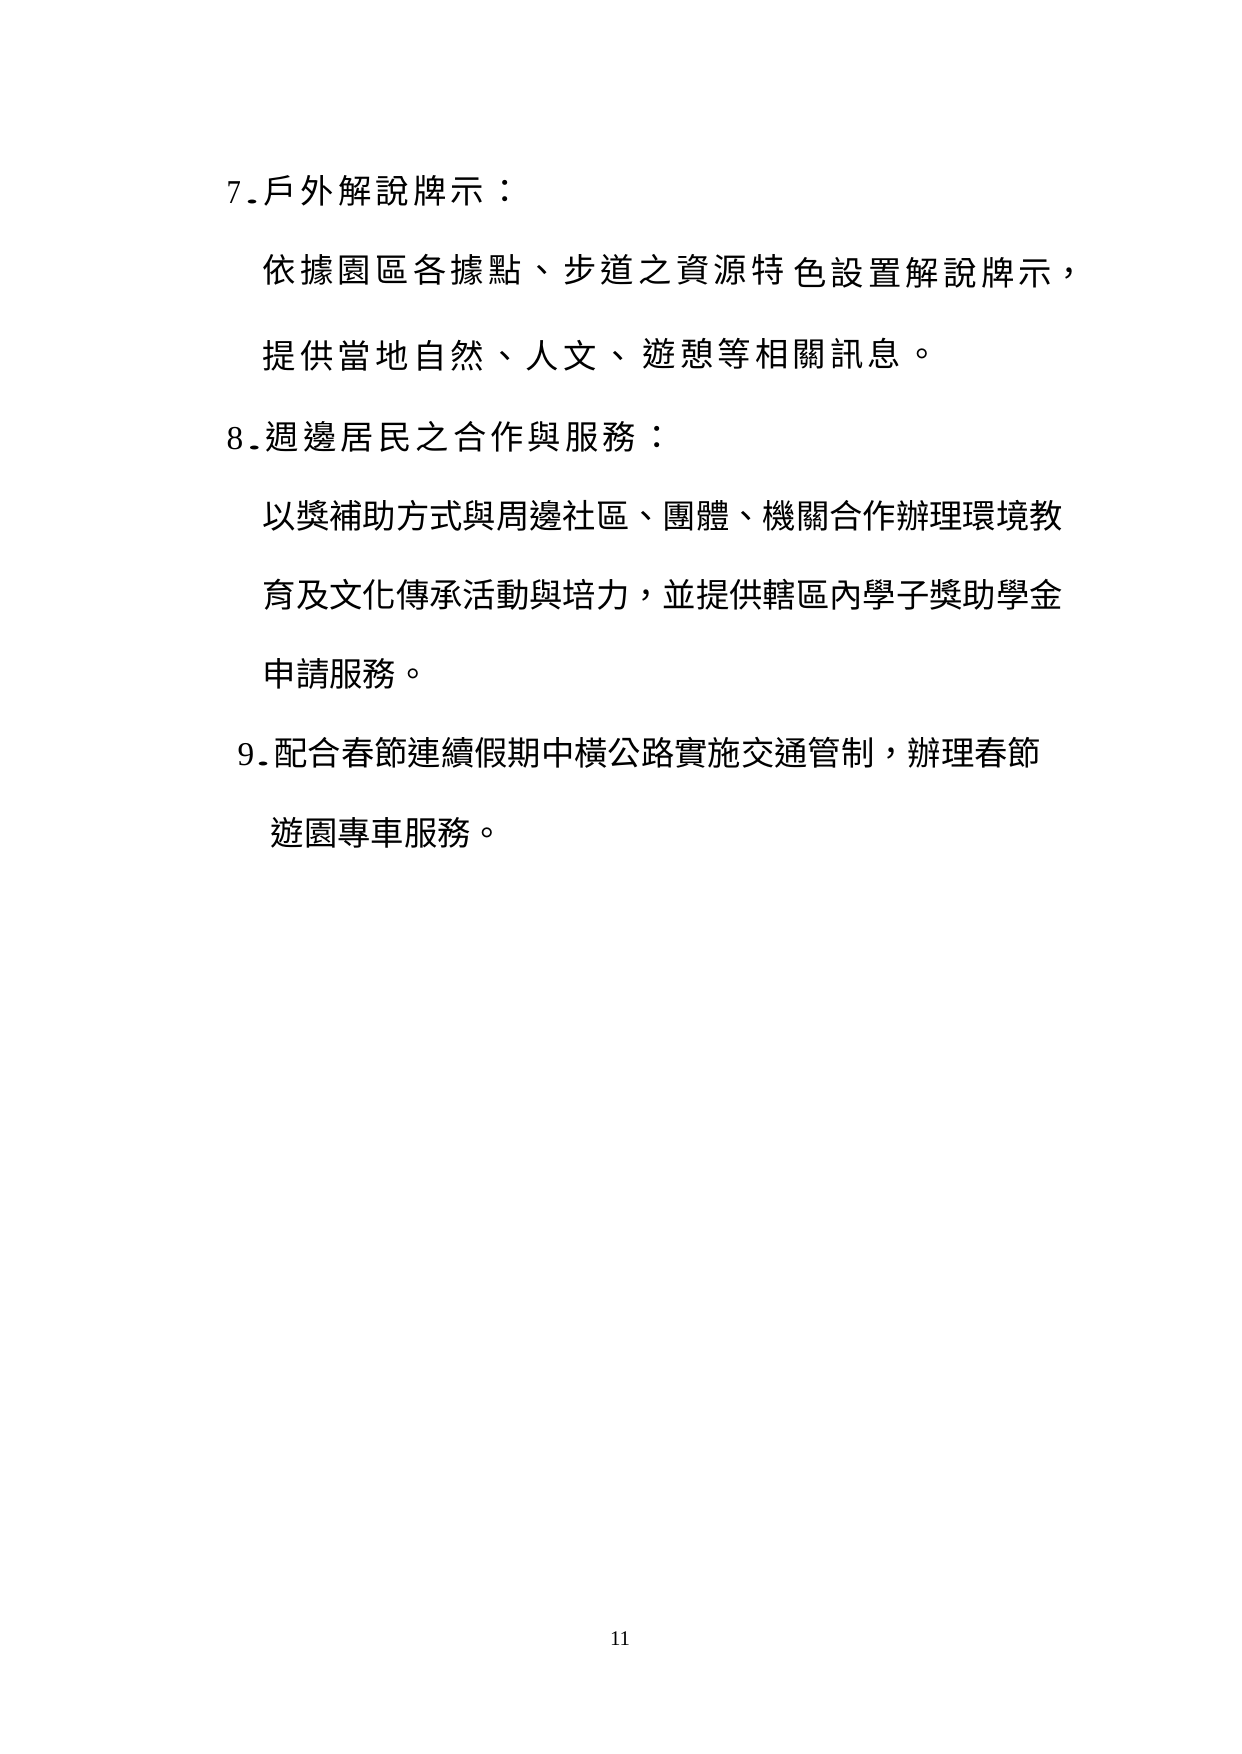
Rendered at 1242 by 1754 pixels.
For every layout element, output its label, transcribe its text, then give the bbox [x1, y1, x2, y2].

text 9.配合春節連續假期中橫公路實施交通管制，辦理春節遊園專車服務。 [237, 727, 1067, 854]
text 依據園區各據點、步道之資源特 色設置解說牌示，提供當地自然、人文、 遊憩等相關訊息。 [262, 244, 1067, 378]
text 8.週邊居民之合作與服務： [226, 411, 1067, 459]
text 以獎補助方式與周邊社區、團體、機關合作辦理環境教育及文化傳承活動與培力，並提供轄區內學子獎助學金申請服務。 [262, 490, 1067, 696]
text 7.戶外解說牌示： [226, 164, 1067, 213]
